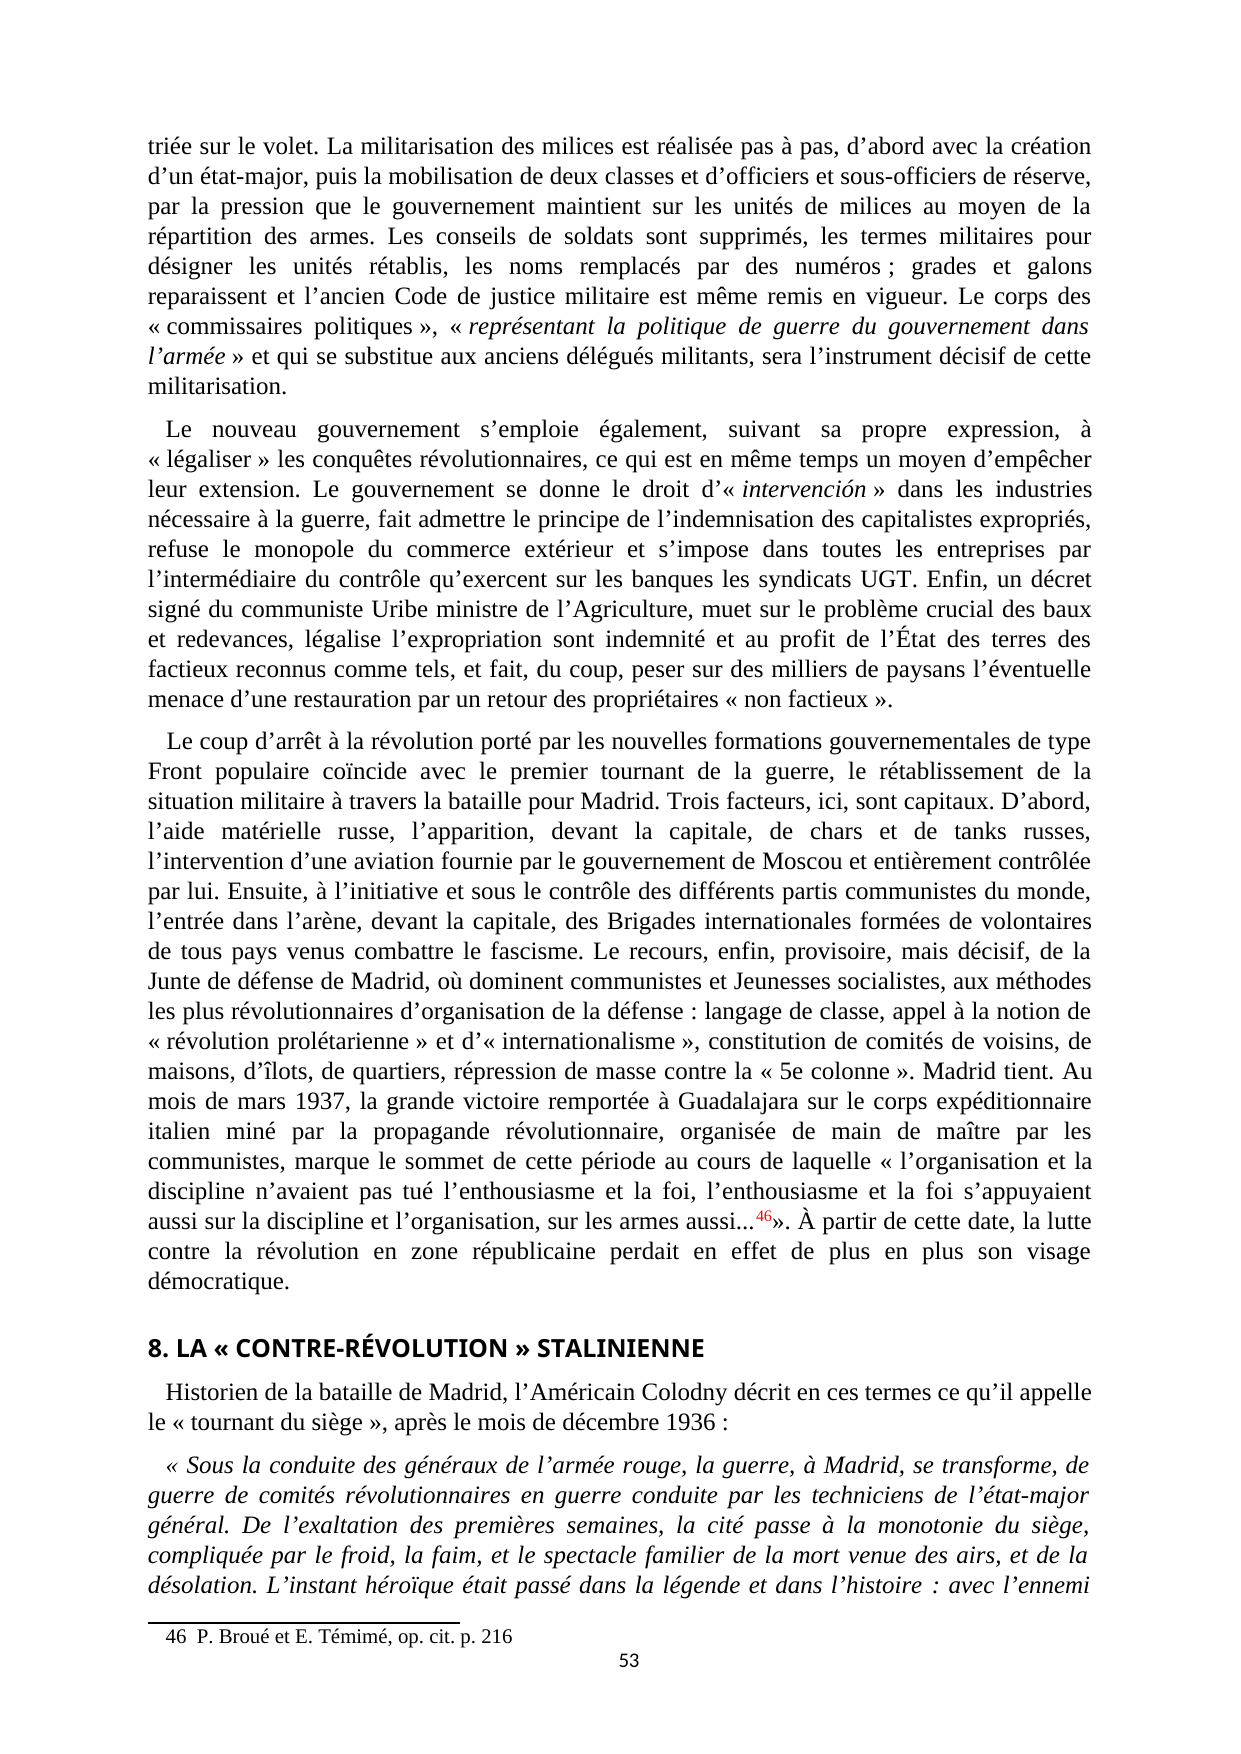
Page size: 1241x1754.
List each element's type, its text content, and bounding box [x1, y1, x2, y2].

text Le nouveau gouvernement s’emploie également, suivant sa propre expression, à « légaliser » les conquêtes révolutionnaires, ce qui est en même temps un moyen d’empêcher leur extension. Le gouvernement se donne le droit d’« intervención » dans les industries nécessaire à la guerre, fait admettre le principe de l’indemnisation des capitalistes expropriés, refuse le monopole du commerce extérieur et s’impose dans toutes les entreprises par l’intermédiaire du contrôle qu’exercent sur les banques les syndicats UGT. Enfin, un décret signé du communiste Uribe ministre de l’Agriculture, muet sur le problème crucial des baux et redevances, légalise l’expropriation sont indemnité et au profit de l’État des terres des factieux reconnus comme tels, et fait, du coup, peser sur des milliers de paysans l’éventuelle menace d’une restauration par un retour des propriétaires « non factieux ». [148, 412, 1092, 712]
subtitle 8. LA « CONTRE-RÉVOLUTION » STALINIENNE [148, 1330, 1092, 1364]
text Le coup d’arrêt à la révolution porté par les nouvelles formations gouvernementales de type Front populaire coïncide avec le premier tournant de la guerre, le rétablissement de la situation militaire à travers la bataille pour Madrid. Trois facteurs, ici, sont capitaux. D’abord, l’aide matérielle russe, l’apparition, devant la capitale, de chars et de tanks russes, l’intervention d’une aviation fournie par le gouvernement de Moscou et entièrement contrôlée par lui. Ensuite, à l’initiative et sous le contrôle des différents partis communistes du monde, l’entrée dans l’arène, devant la capitale, des Brigades internationales formées de volontaires de tous pays venus combattre le fascisme. Le recours, enfin, provisoire, mais décisif, de la Junte de défense de Madrid, où dominent communistes et Jeunesses socialistes, aux méthodes les plus révolutionnaires d’organisation de la défense : langage de classe, appel à la notion de « révolution prolétarienne » et d’« internationalisme », constitution de comités de voisins, de maisons, d’îlots, de quartiers, répression de masse contre la « 5e colonne ». Madrid tient. Au mois de mars 1937, la grande victoire remportée à Guadalajara sur le corps expéditionnaire italien miné par la propagande révolutionnaire, organisée de main de maître par les communistes, marque le sommet de cette période au cours de laquelle « l’organisation et la discipline n’avaient pas tué l’enthousiasme et la foi, l’enthousiasme et la foi s’appuyaient aussi sur la discipline et l’organisation, sur les armes aussi...». À partir de cette date, la lutte contre la révolution en zone républicaine perdait en effet de plus en plus son visage démocratique. [148, 725, 1092, 1295]
text P. Broué et E. Témimé, op. cit. p. 216 [148, 1623, 1092, 1648]
text triée sur le volet. La militarisation des milices est réalisée pas à pas, d’abord avec la création d’un état-major, puis la mobilisation de deux classes et d’officiers et sous-officiers de réserve, par la pression que le gouvernement maintient sur les unités de milices au moyen de la répartition des armes. Les conseils de soldats sont supprimés, les termes militaires pour désigner les unités rétablis, les noms remplacés par des numéros ; grades et galons reparaissent et l’ancien Code de justice militaire est même remis en vigueur. Le corps des « commissaires politiques », « représentant la politique de guerre du gouvernement dans l’armée » et qui se substitue aux anciens délégués militants, sera l’instrument décisif de cette militarisation. [148, 130, 1092, 400]
text « Sous la conduite des généraux de l’armée rouge, la guerre, à Madrid, se transforme, de guerre de comités révolutionnaires en guerre conduite par les techniciens de l’état-major général. De l’exaltation des premières semaines, la cité passe à la monotonie du siège, compliquée par le froid, la faim, et le spectacle familier de la mort venue des airs, et de la désolation. L’instant héroïque était passé dans la légende et dans l’histoire : avec l’ennemi [148, 1449, 1092, 1599]
text Historien de la bataille de Madrid, l’Américain Colodny décrit en ces termes ce qu’il appelle le « tournant du siège », après le mois de décembre 1936 : [148, 1376, 1092, 1436]
